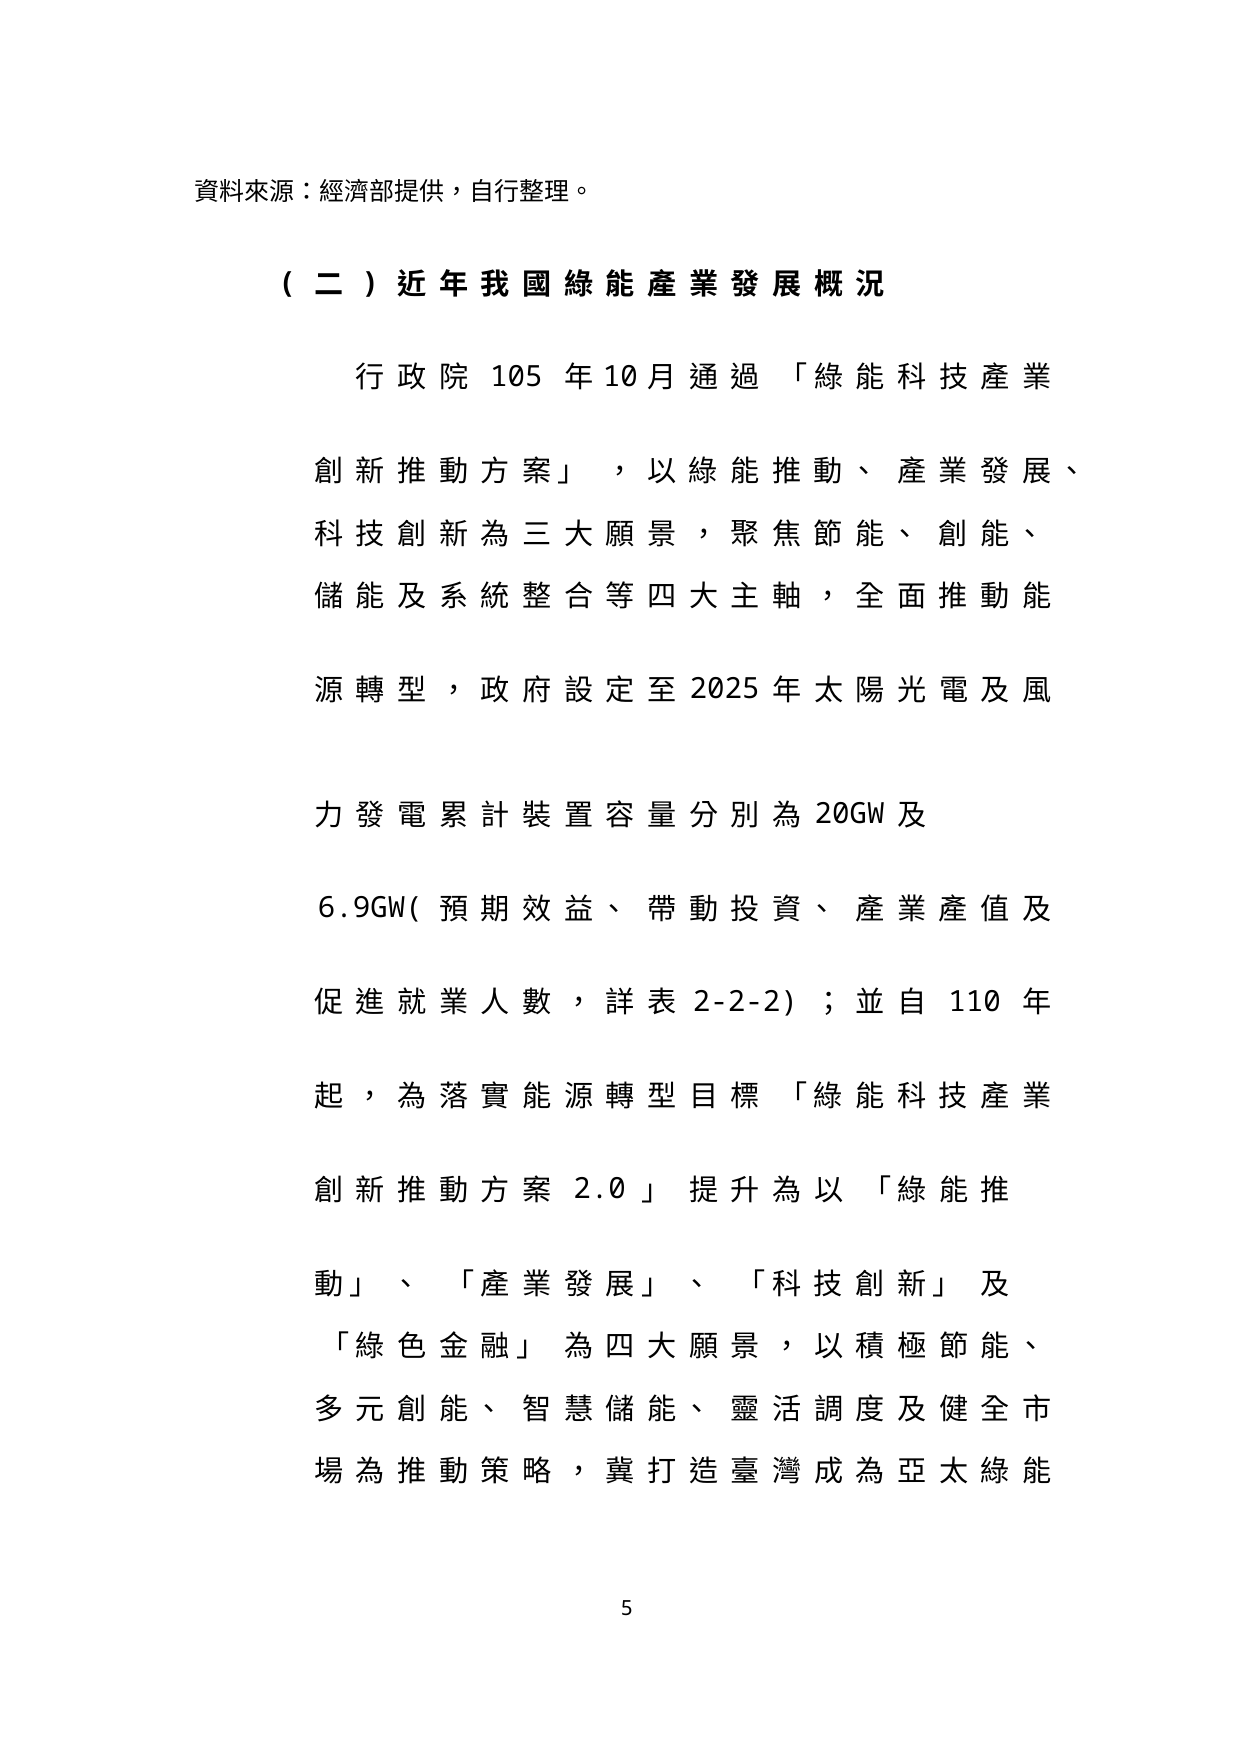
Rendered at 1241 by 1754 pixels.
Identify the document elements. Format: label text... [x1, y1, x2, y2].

text 資料來源：經濟部提供，自行整理。 [194, 177, 1058, 206]
text (二)近年我國綠能產業發展概況 [242, 240, 1058, 302]
text 行政院105年10月通過「綠能科技產業創新推動方案」，以綠能推動、產業發展、科技創新為三大願景，聚焦節能、創能、儲能及系統整合等四大主軸，全面推動能源轉型，政府設定至2025年太陽光電及風力發電累計裝置容量分別為20GW及6.9GW(預期效益、帶動投資、產業產值及促進就業人數，詳表2-2-2)；並自110年起，為落實能源轉型目標「綠能科技產業創新推動方案2.0」提升為以「綠能推動」、「產業發展」、「科技創新」及「綠色金融」為四大願景，以積極節能、多元創能、智慧儲能、靈活調度及健全市場為推動策略，冀打造臺灣成為亞太綠能中心(詳圖2-2-1)。在多元創能推動策略著重於推動太陽光電及離岸風力發電容量之建置，期能促進我國太陽光電及離岸風電產業蓬勃發展。 [271, 302, 1058, 1490]
